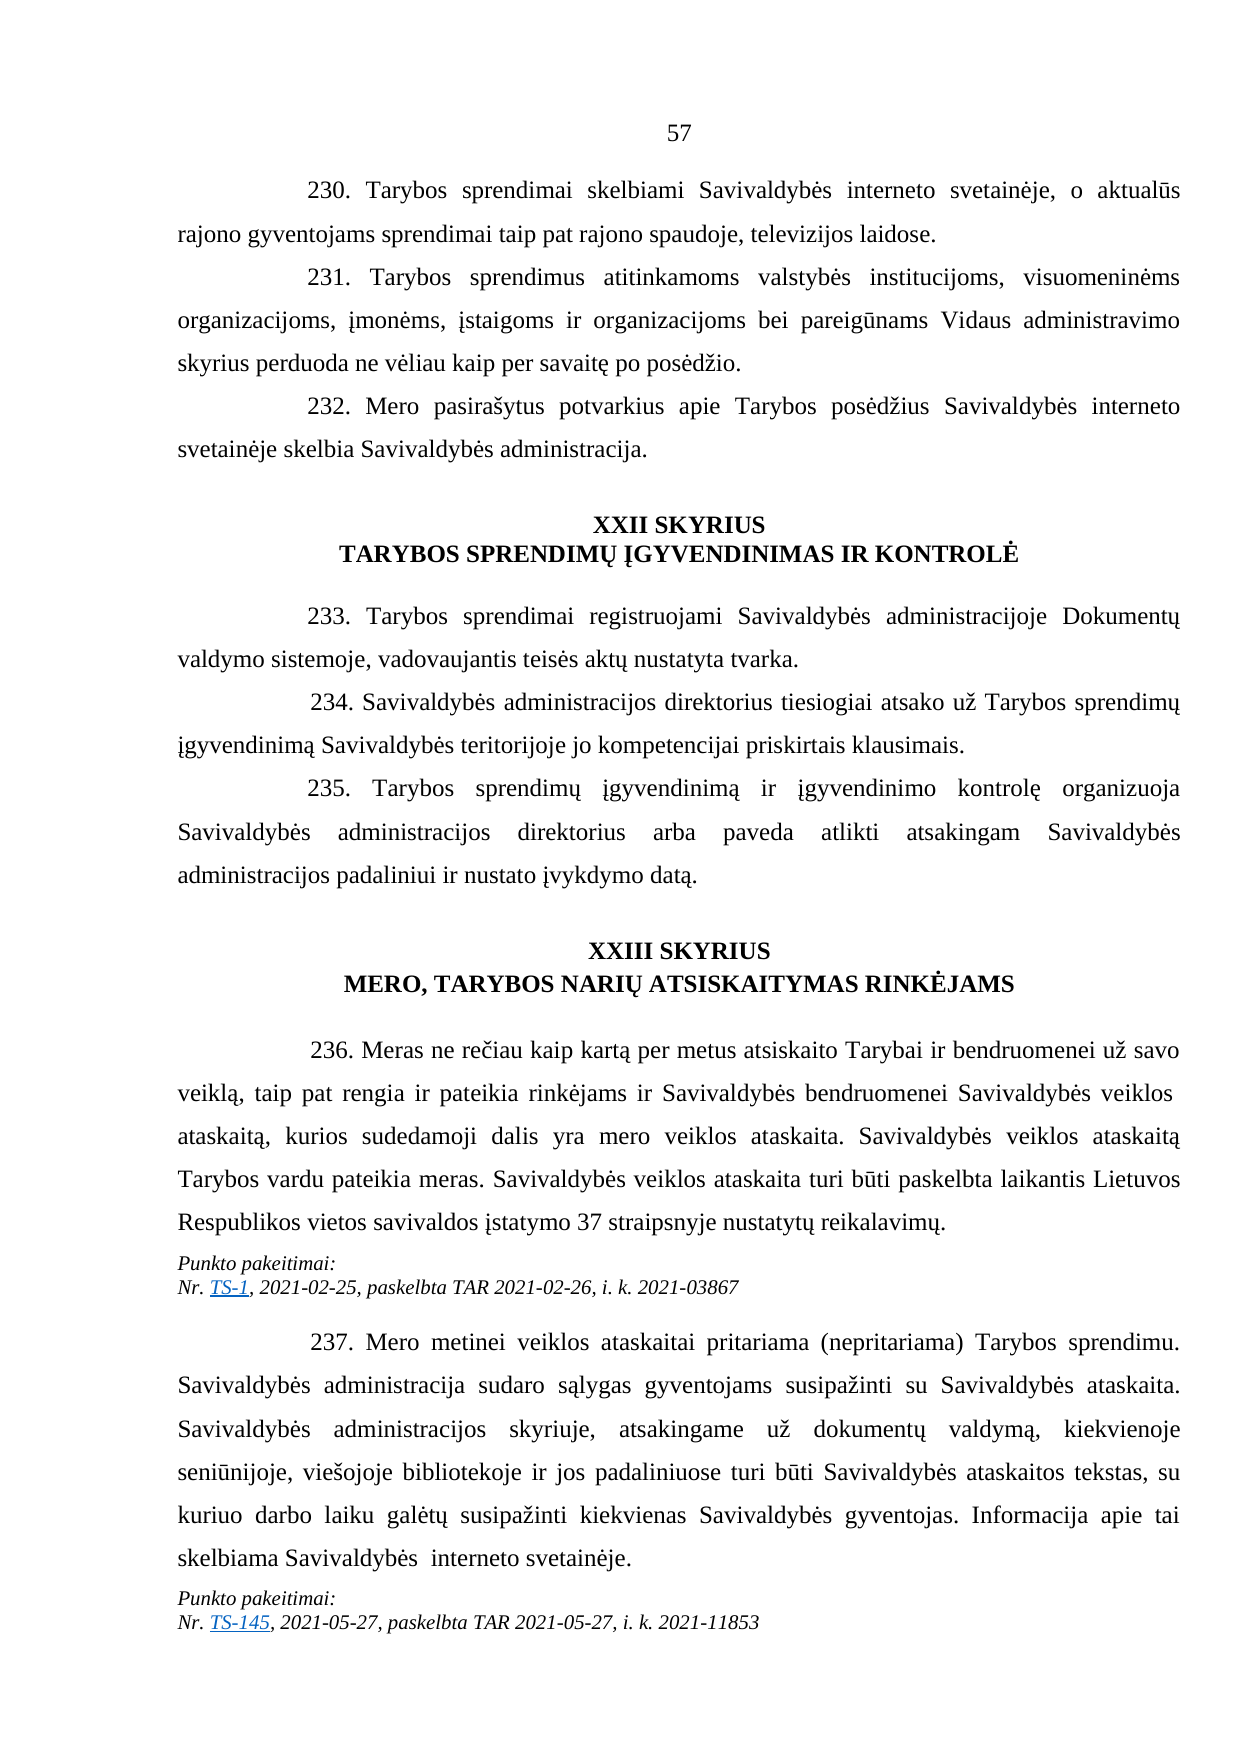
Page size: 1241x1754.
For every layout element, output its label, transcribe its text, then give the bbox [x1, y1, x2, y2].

text Nr. TS-1, 2021-02-25, paskelbta TAR 2021-02-26, i. k. 2021-03867 [177, 1275, 1181, 1299]
text 233. Tarybos sprendimai registruojami Savivaldybės administracijoje Dokumentų valdymo sistemoje, vadovaujantis teisės aktų nustatyta tvarka. [177, 601, 1181, 673]
text 231. Tarybos sprendimus atitinkamoms valstybės institucijoms, visuomeninėms organizacijoms, įmonėms, įstaigoms ir organizacijoms bei pareigūnams Vidaus administravimo skyrius perduoda ne vėliau kaip per savaitę po posėdžio. [177, 262, 1181, 377]
text 236. Meras ne rečiau kaip kartą per metus atsiskaito Tarybai ir bendruomenei už savo veiklą, taip pat rengia ir pateikia rinkėjams ir Savivaldybės bendruomenei Savivaldybės veiklos ataskaitą, kurios sudedamoji dalis yra mero veiklos ataskaita. Savivaldybės veiklos ataskaitą Tarybos vardu pateikia meras. Savivaldybės veiklos ataskaita turi būti paskelbta laikantis Lietuvos Respublikos vietos savivaldos įstatymo 37 straipsnyje nustatytų reikalavimų. [177, 1035, 1181, 1236]
text 232. Mero pasirašytus potvarkius apie Tarybos posėdžius Savivaldybės interneto svetainėje skelbia Savivaldybės administracija. [177, 391, 1181, 463]
text TARYBOS SPRENDIMŲ ĮGYVENDINIMAS IR KONTROLĖ [177, 539, 1181, 568]
text 237. Mero metinei veiklos ataskaitai pritariama (nepritariama) Tarybos sprendimu. Savivaldybės administracija sudaro sąlygas gyventojams susipažinti su Savivaldybės ataskaita. Savivaldybės administracijos skyriuje, atsakingame už dokumentų valdymą, kiekvienoje seniūnijoje, viešojoje bibliotekoje ir jos padaliniuose turi būti Savivaldybės ataskaitos tekstas, su kuriuo darbo laiku galėtų susipažinti kiekvienas Savivaldybės gyventojas. Informacija apie tai skelbiama Savivaldybės interneto svetainėje. [177, 1327, 1181, 1572]
text Nr. TS-145, 2021-05-27, paskelbta TAR 2021-05-27, i. k. 2021-11853 [177, 1610, 1181, 1634]
text XXII SKYRIUS [177, 511, 1181, 539]
text Punkto pakeitimai: [177, 1586, 1181, 1610]
text 234. Savivaldybės administracijos direktorius tiesiogiai atsako už Tarybos sprendimų įgyvendinimą Savivaldybės teritorijoje jo kompetencijai priskirtais klausimais. [177, 687, 1181, 759]
text 235. Tarybos sprendimų įgyvendinimą ir įgyvendinimo kontrolę organizuoja Savivaldybės administracijos direktorius arba paveda atlikti atsakingam Savivaldybės administracijos padaliniui ir nustato įvykdymo datą. [177, 773, 1181, 888]
text 230. Tarybos sprendimai skelbiami Savivaldybės interneto svetainėje, o aktualūs rajono gyventojams sprendimai taip pat rajono spaudoje, televizijos laidose. [177, 176, 1181, 247]
text Punkto pakeitimai: [177, 1251, 1181, 1275]
text XXIII SKYRIUS [177, 936, 1181, 965]
text MERO, TARYBOS NARIŲ ATSISKAITYMAS RINKĖJAMS [177, 969, 1181, 998]
